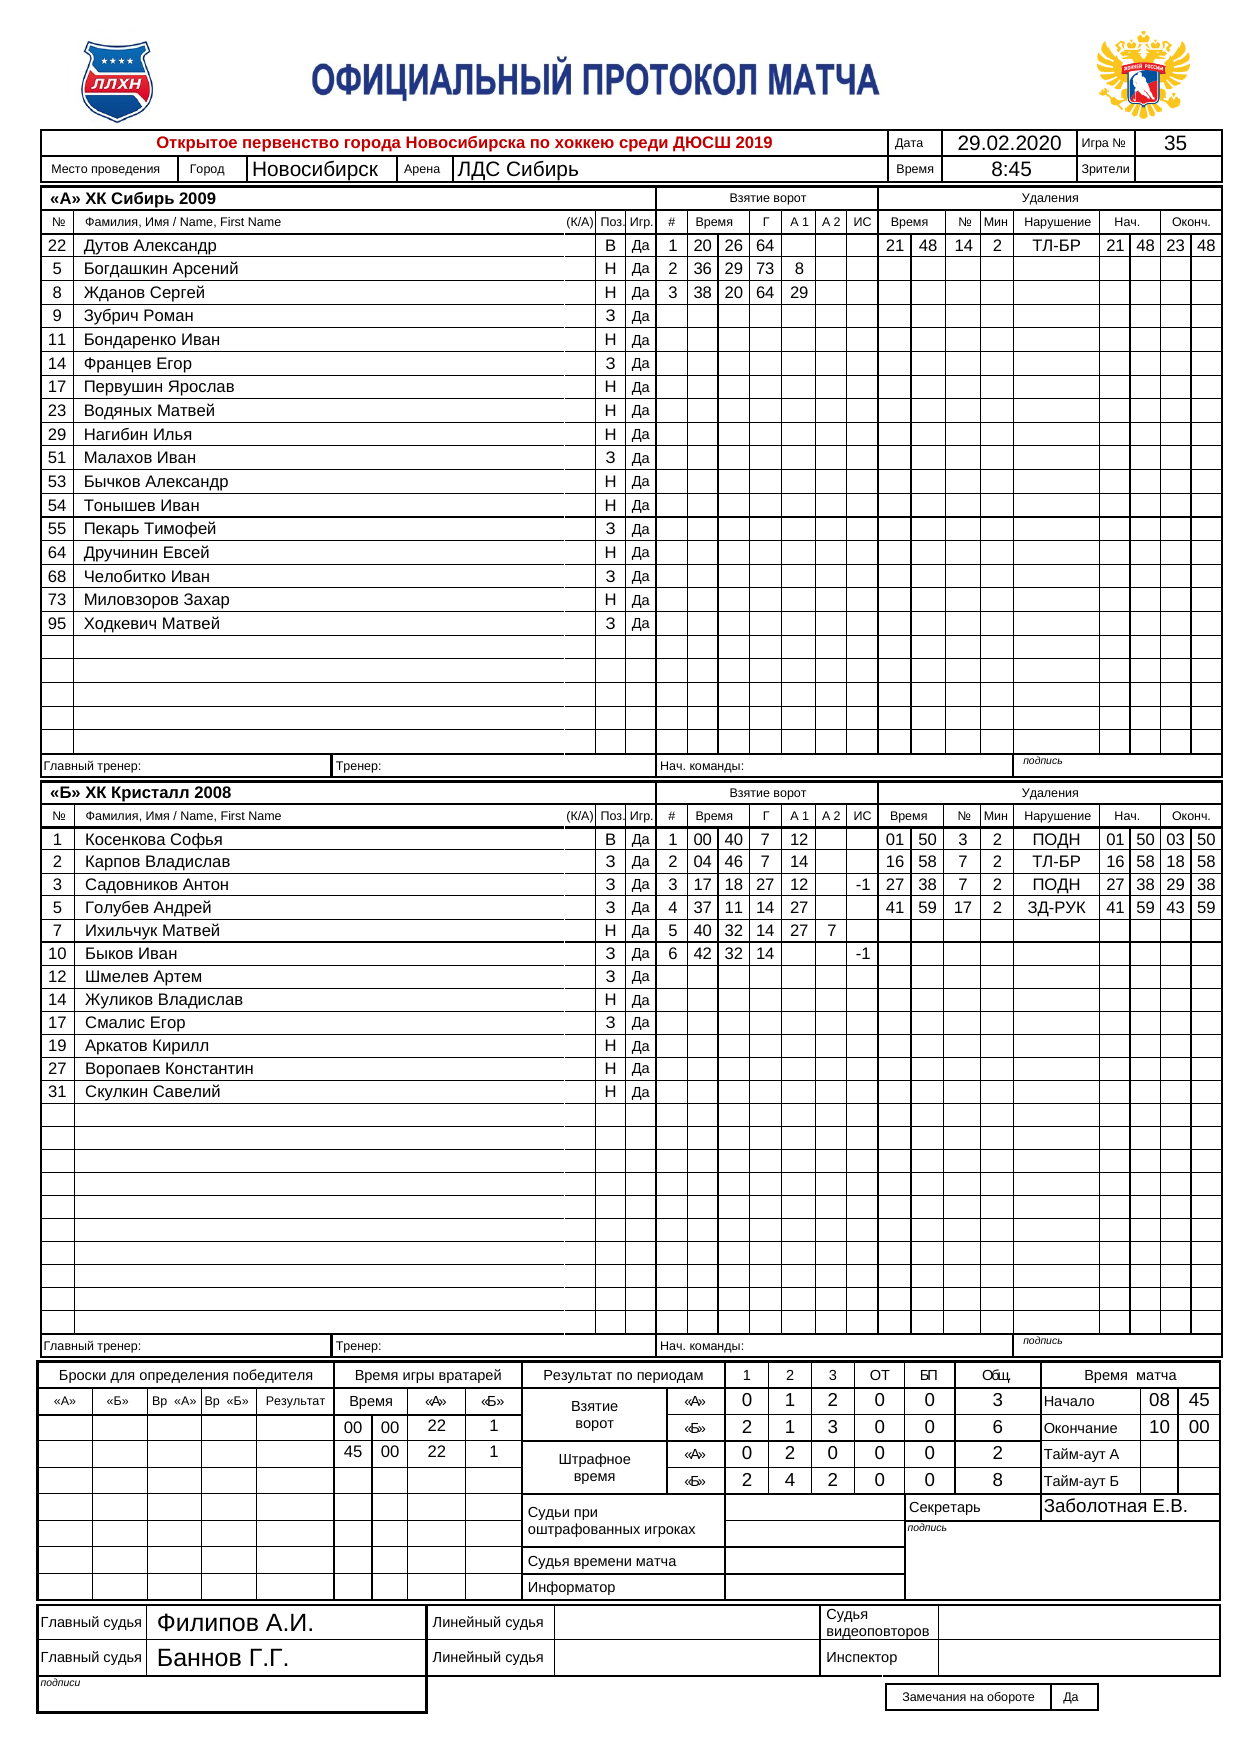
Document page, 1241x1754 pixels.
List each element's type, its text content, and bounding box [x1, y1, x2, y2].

table_cell [879, 518, 910, 540]
table_cell [688, 470, 717, 493]
table_cell [1192, 1127, 1221, 1149]
table_cell [93, 1521, 147, 1546]
table_cell [879, 1012, 910, 1033]
table_cell [1192, 352, 1221, 374]
table_cell [373, 1574, 407, 1599]
table_cell [75, 1311, 564, 1333]
table_cell [1014, 565, 1099, 587]
table_cell [944, 1219, 980, 1241]
table_cell [657, 588, 687, 611]
table_cell [750, 989, 781, 1011]
table_cell [42, 730, 73, 753]
table_cell [847, 636, 877, 658]
table_cell [1192, 1242, 1221, 1264]
table_cell А 1 [782, 805, 815, 826]
table_cell Жданов Сергей [74, 281, 564, 303]
table_cell [750, 305, 781, 327]
table_cell [981, 305, 1013, 327]
table_cell [75, 1219, 564, 1241]
table_cell [657, 966, 687, 987]
table_cell [596, 683, 625, 706]
table_cell [1192, 399, 1221, 422]
table_cell [981, 423, 1013, 445]
table_cell 3 [657, 281, 687, 303]
table_cell [912, 328, 945, 351]
table_cell [816, 1265, 846, 1287]
table_cell [1100, 541, 1129, 564]
table_cell Водяных Матвей [74, 399, 564, 422]
table_cell [816, 399, 846, 422]
table_cell [750, 612, 781, 634]
table_cell [565, 281, 595, 303]
table_cell Н [596, 1058, 625, 1079]
table_cell Да [626, 943, 655, 964]
table_cell [93, 1468, 147, 1493]
table_cell [1161, 966, 1190, 987]
table_cell [75, 1265, 564, 1287]
table_cell [626, 1173, 655, 1195]
table_cell (К/А) [565, 805, 595, 826]
table_cell Г [750, 805, 781, 826]
table_cell [782, 518, 815, 540]
table_cell [202, 1441, 256, 1467]
table_cell [879, 1196, 910, 1218]
table_cell 0 [855, 1415, 904, 1440]
table_cell Да [626, 565, 655, 587]
table_cell 32 [719, 920, 749, 941]
table_cell [782, 1219, 815, 1241]
table_cell [912, 659, 945, 682]
table_cell [1131, 352, 1160, 374]
table_cell [1100, 1150, 1129, 1172]
table_cell [688, 376, 717, 398]
table_header 1 [726, 1363, 768, 1387]
table_cell Оконч. [1161, 211, 1221, 233]
table_cell Н [596, 423, 625, 445]
table_cell [657, 1058, 687, 1079]
table_cell 37 [688, 896, 717, 918]
table_cell [626, 1196, 655, 1218]
table_cell 2 [726, 1468, 768, 1493]
table_cell [946, 376, 980, 398]
table_cell Н [596, 328, 625, 351]
table_cell З [596, 565, 625, 587]
table_cell Голубев Андрей [75, 896, 564, 918]
table_cell 9 [42, 305, 73, 327]
table_cell 2 [657, 257, 687, 280]
table_cell [816, 541, 846, 564]
table_cell [657, 1311, 687, 1333]
table_cell [782, 328, 815, 351]
table_cell [981, 730, 1013, 753]
table_cell [148, 1468, 201, 1493]
table_cell [912, 1012, 943, 1033]
table_cell [1014, 1150, 1099, 1172]
table_cell Нач. [1100, 211, 1160, 233]
table_cell [335, 1494, 371, 1520]
table_cell [981, 1104, 1013, 1126]
table_cell [75, 1288, 564, 1310]
table_cell [816, 235, 846, 256]
table_cell [565, 1288, 595, 1310]
table_cell [946, 305, 980, 327]
table_cell Н [596, 470, 625, 493]
table_cell 12 [782, 874, 815, 895]
table_cell [1161, 1288, 1190, 1310]
table_cell [1192, 1173, 1221, 1195]
table_cell 95 [42, 612, 73, 634]
table_cell [816, 966, 846, 987]
table_cell [42, 1173, 74, 1195]
table_cell [981, 1242, 1013, 1264]
table_cell [944, 966, 980, 987]
table_cell [847, 683, 877, 706]
table_cell [565, 1035, 595, 1057]
table_cell [1131, 494, 1160, 516]
table_cell [782, 1311, 815, 1333]
table_cell [1014, 257, 1099, 280]
table_cell [688, 399, 717, 422]
table_cell Тайм-аут А [1042, 1441, 1140, 1467]
table_cell [912, 989, 943, 1011]
table_cell [981, 612, 1013, 634]
table_cell [946, 446, 980, 469]
table_cell [1161, 470, 1190, 493]
table_cell [657, 1035, 687, 1057]
table_cell [1100, 920, 1129, 941]
table_cell [1014, 1311, 1099, 1333]
table_cell Информатор [523, 1575, 724, 1599]
table_cell Зубрич Роман [74, 305, 564, 327]
table_cell [816, 943, 846, 964]
table_cell [657, 659, 687, 682]
table_cell 8 [956, 1468, 1040, 1493]
table_cell Заболотная Е.В. [1042, 1495, 1219, 1520]
table_cell [750, 376, 781, 398]
table_cell [981, 1035, 1013, 1057]
table_cell [726, 1521, 904, 1546]
table_cell [1192, 1104, 1221, 1126]
table_cell Судья времени матча [523, 1548, 724, 1573]
table_cell [879, 257, 910, 280]
table_cell ПОДН [1014, 829, 1099, 849]
table_cell 27 [782, 896, 815, 918]
table_cell [688, 683, 717, 706]
table_cell [912, 1242, 943, 1264]
table_cell [981, 1012, 1013, 1033]
table_cell [816, 612, 846, 634]
table_cell Да [626, 423, 655, 445]
table_cell З [596, 612, 625, 634]
table_cell [944, 1012, 980, 1033]
table_cell З [596, 966, 625, 987]
table_cell -1 [847, 874, 877, 895]
table_cell [408, 1521, 465, 1546]
table_cell Филипов А.И. [147, 1606, 425, 1639]
table_cell 00 [335, 1416, 371, 1440]
table_cell 29 [42, 423, 73, 445]
table_cell [782, 1242, 815, 1264]
table_cell [74, 730, 564, 753]
table_cell [688, 565, 717, 587]
table_cell [1014, 1127, 1099, 1149]
table_cell [1192, 1150, 1221, 1172]
table_cell [847, 1058, 877, 1079]
table_cell [782, 636, 815, 658]
table_cell [782, 966, 815, 987]
table_cell [981, 1219, 1013, 1241]
table_cell 2 [812, 1389, 854, 1413]
table_cell 2 [981, 235, 1013, 256]
table_cell [657, 1127, 687, 1149]
table_cell [719, 683, 749, 706]
table_cell [1100, 470, 1129, 493]
table_cell [688, 423, 717, 445]
table_cell 58 [1192, 850, 1221, 872]
table_cell [1192, 281, 1221, 303]
table_cell [847, 494, 877, 516]
table_cell [981, 470, 1013, 493]
table_cell 2 [769, 1442, 811, 1467]
table_cell [657, 612, 687, 634]
table_cell 14 [750, 943, 781, 964]
table_cell [565, 943, 595, 964]
table_cell [1014, 989, 1099, 1011]
table_cell [719, 446, 749, 469]
table_cell [912, 494, 945, 516]
table_cell ЛДС Сибирь [454, 157, 887, 181]
table_cell [1100, 1242, 1129, 1264]
table_cell [74, 707, 564, 729]
table_cell [847, 328, 877, 351]
table_cell [1192, 305, 1221, 327]
table_cell [719, 1265, 749, 1287]
table_cell [1100, 423, 1129, 445]
table_cell [750, 730, 781, 753]
table_cell [688, 659, 717, 682]
table_cell 22 [408, 1441, 465, 1467]
table_cell [816, 257, 846, 280]
table_cell [657, 565, 687, 587]
table_cell Нарушение [1014, 805, 1099, 826]
table_header ОТ [855, 1363, 904, 1387]
table_cell [816, 1127, 846, 1149]
table_cell [946, 612, 980, 634]
table_cell Инспектор [821, 1640, 938, 1675]
table_cell А 2 [816, 211, 846, 233]
table_cell [1192, 1035, 1221, 1057]
table_cell [816, 683, 846, 706]
table_cell [1100, 1081, 1129, 1103]
table_cell [1014, 1035, 1099, 1057]
table_cell Зрители [1078, 157, 1134, 181]
table_cell [1131, 1081, 1160, 1103]
table_cell [912, 1196, 943, 1218]
table_cell Косенкова Софья [75, 829, 564, 849]
table_cell [688, 1242, 717, 1264]
table_cell [981, 1196, 1013, 1218]
table_cell [981, 376, 1013, 398]
table_cell [750, 352, 781, 374]
table_cell [912, 565, 945, 587]
table_cell [565, 829, 595, 849]
table_cell Нагибин Илья [74, 423, 564, 445]
table_cell № [42, 805, 74, 826]
table_cell 19 [42, 1035, 74, 1057]
table_cell ТЛ-БР [1014, 235, 1099, 256]
table_cell 42 [688, 943, 717, 964]
table_cell Шмелев Артем [75, 966, 564, 987]
table_cell [1131, 1058, 1160, 1079]
table_cell Тренер: [333, 1335, 655, 1356]
table_cell [466, 1494, 521, 1520]
table_cell [1100, 1196, 1129, 1218]
table_cell 5 [42, 896, 74, 918]
table_cell (К/А) [565, 211, 595, 233]
table_cell [847, 423, 877, 445]
table_cell [750, 446, 781, 469]
table_cell [688, 446, 717, 469]
table_cell [912, 352, 945, 374]
table_cell подпись [1014, 1335, 1221, 1356]
table_cell Да [626, 376, 655, 398]
table_cell [879, 966, 910, 987]
table_cell [42, 1104, 74, 1126]
table_cell [981, 989, 1013, 1011]
table_cell З [596, 943, 625, 964]
table_cell 00 [688, 829, 717, 849]
table_cell [719, 1012, 749, 1033]
table_cell [944, 989, 980, 1011]
table_cell [1131, 943, 1160, 964]
table_cell [719, 1196, 749, 1218]
table_cell [981, 1058, 1013, 1079]
table_cell [981, 1311, 1013, 1333]
table_cell [688, 1196, 717, 1218]
table_cell 16 [879, 850, 910, 872]
table_cell [335, 1574, 371, 1599]
table_cell [1161, 1035, 1190, 1057]
table_cell З [596, 896, 625, 918]
table_cell [657, 1104, 687, 1126]
table_cell № [944, 805, 980, 826]
table_cell [1161, 636, 1190, 658]
table_cell [39, 1494, 92, 1520]
table_cell [912, 423, 945, 445]
table_cell [750, 683, 781, 706]
table_cell [944, 1173, 980, 1195]
table_cell Г [750, 211, 781, 233]
table_cell [750, 518, 781, 540]
table_cell [816, 636, 846, 658]
table_cell Главный тренер: [42, 1335, 330, 1356]
table_cell [42, 1219, 74, 1241]
table_header «А» ХК Сибирь 2009 [42, 188, 655, 209]
table_cell 17 [688, 874, 717, 895]
table_cell [1161, 1265, 1190, 1287]
table_cell [1161, 1127, 1190, 1149]
table_cell [565, 518, 595, 540]
table_cell Н [596, 494, 625, 516]
table_cell [879, 541, 910, 564]
table_cell Да [626, 1012, 655, 1033]
table_cell [816, 1173, 846, 1195]
table_cell 14 [782, 850, 815, 872]
table_cell [688, 305, 717, 327]
table_cell [944, 1311, 980, 1333]
table_cell [1014, 470, 1099, 493]
table_cell Да [626, 257, 655, 280]
table_cell 1 [657, 829, 687, 849]
table_cell [93, 1416, 147, 1440]
table_cell [466, 1574, 521, 1599]
table_cell [202, 1416, 256, 1440]
table_cell З [596, 305, 625, 327]
table_cell [565, 494, 595, 516]
table_cell [1131, 446, 1160, 469]
table_cell [688, 707, 717, 729]
table_cell [782, 1104, 815, 1126]
table_cell [946, 730, 980, 753]
table_cell ЗД-РУК [1014, 896, 1099, 918]
table_cell [565, 874, 595, 895]
table_cell [944, 1127, 980, 1149]
table_cell 6 [956, 1415, 1040, 1440]
table_cell А 1 [782, 211, 815, 233]
table_cell 17 [42, 376, 73, 398]
table_cell [847, 966, 877, 987]
table_cell [1161, 328, 1190, 351]
table_cell [1014, 730, 1099, 753]
table_cell [719, 707, 749, 729]
table_cell [39, 1416, 92, 1440]
table_cell 2 [981, 850, 1013, 872]
table_cell [565, 1265, 595, 1287]
table_cell [565, 612, 595, 634]
table_cell [373, 1521, 407, 1546]
table_cell [782, 565, 815, 587]
table_cell 2 [42, 850, 74, 872]
table_cell 21 [1100, 235, 1129, 256]
table_cell [750, 470, 781, 493]
table_cell [1192, 1196, 1221, 1218]
table_cell [946, 588, 980, 611]
table_cell 5 [657, 920, 687, 941]
table_cell [750, 1288, 781, 1310]
table_cell Н [596, 588, 625, 611]
table_cell [93, 1574, 147, 1599]
table_cell 22 [42, 235, 73, 256]
table_cell [879, 636, 910, 658]
table_cell 00 [373, 1441, 407, 1467]
table_cell [408, 1494, 465, 1520]
table_cell [782, 1035, 815, 1057]
table_cell [565, 1150, 595, 1172]
table_cell [1014, 1196, 1099, 1218]
table_cell 14 [750, 920, 781, 941]
table_cell [257, 1416, 333, 1440]
table_cell [847, 257, 877, 280]
table_cell [1179, 1468, 1219, 1493]
table_cell [657, 1150, 687, 1172]
table_cell [688, 1219, 717, 1241]
table_cell [1192, 683, 1221, 706]
table_cell [1192, 636, 1221, 658]
table_cell 08 [1141, 1389, 1177, 1413]
table_cell [335, 1521, 371, 1546]
table_cell Судья видеоповторов [821, 1606, 938, 1639]
table_cell [912, 257, 945, 280]
table_cell [816, 518, 846, 540]
table_cell Главный судья [39, 1606, 146, 1639]
table_cell Да [626, 920, 655, 941]
table_cell [1131, 376, 1160, 398]
table_cell [93, 1441, 147, 1467]
table_cell [719, 1150, 749, 1172]
table_cell [981, 565, 1013, 587]
table_cell [719, 328, 749, 351]
table_cell [688, 328, 717, 351]
table_cell [565, 541, 595, 564]
table_cell [657, 328, 687, 351]
table_cell [42, 1196, 74, 1218]
table_cell Линейный судья [428, 1640, 554, 1675]
table_cell 2 [726, 1415, 768, 1440]
table_cell [981, 399, 1013, 422]
table_cell [1014, 1058, 1099, 1079]
table_cell [1161, 518, 1190, 540]
table_cell Да [626, 1058, 655, 1079]
table_cell Поз. [596, 211, 625, 233]
table_cell [565, 423, 595, 445]
table_cell 00 [373, 1416, 407, 1440]
table_cell [981, 920, 1013, 941]
table_cell [719, 376, 749, 398]
table_cell [879, 683, 910, 706]
table_cell [847, 1104, 877, 1126]
table_cell 20 [688, 235, 717, 256]
table_cell Нарушение [1014, 211, 1099, 233]
table_cell [257, 1441, 333, 1467]
table_cell [257, 1494, 333, 1520]
table_cell [565, 1104, 595, 1126]
table_cell [719, 470, 749, 493]
table_cell [1131, 1127, 1160, 1149]
table_cell [879, 612, 910, 634]
table_cell [816, 588, 846, 611]
table_cell Н [596, 1035, 625, 1057]
table_cell Н [596, 281, 625, 303]
table_cell [1192, 1311, 1221, 1333]
table_cell [688, 636, 717, 658]
table_cell 48 [1192, 235, 1221, 256]
table_cell 1 [769, 1415, 811, 1440]
table_cell [981, 1173, 1013, 1195]
table_cell Поз. [596, 805, 625, 826]
table_cell [626, 1288, 655, 1310]
table_cell 27 [750, 874, 781, 895]
table_cell [750, 1242, 781, 1264]
table_cell [1100, 966, 1129, 987]
table_cell Тонышев Иван [74, 494, 564, 516]
table_cell Пекарь Тимофей [74, 518, 564, 540]
table_cell [879, 423, 910, 445]
table_cell [946, 281, 980, 303]
table_cell [1014, 1104, 1099, 1126]
table_cell [879, 565, 910, 587]
table_cell [688, 1012, 717, 1033]
table_cell [750, 1219, 781, 1241]
table_header Результат по периодам [523, 1363, 724, 1387]
table_cell [148, 1574, 201, 1599]
table_cell [565, 659, 595, 682]
table_cell [1161, 1219, 1190, 1241]
table_cell [782, 707, 815, 729]
table_cell [750, 1058, 781, 1079]
table_cell Да [626, 494, 655, 516]
table_cell [1161, 612, 1190, 634]
table_cell Линейный судья [428, 1606, 554, 1639]
table_cell [1014, 1265, 1099, 1287]
table_cell [912, 1035, 943, 1057]
table_cell 3 [657, 874, 687, 895]
table_cell [981, 1127, 1013, 1149]
table_cell [944, 1265, 980, 1287]
table_cell 68 [42, 565, 73, 587]
table_cell «Б» [668, 1415, 724, 1440]
table_cell [1161, 588, 1190, 611]
table_cell [719, 636, 749, 658]
table_cell Судьи при оштрафованных игроках [523, 1495, 724, 1546]
table_cell [750, 1311, 781, 1333]
table_cell подпись [906, 1522, 1219, 1599]
table_cell [912, 1104, 943, 1126]
table_cell [1192, 470, 1221, 493]
table_cell [1192, 1219, 1221, 1241]
table_cell [847, 1173, 877, 1195]
table_cell [39, 1441, 92, 1467]
table_cell «Б» [668, 1468, 724, 1493]
table_cell 2 [657, 850, 687, 872]
table_cell Нач. команды: [657, 1335, 1012, 1356]
table_cell «А» [39, 1389, 92, 1413]
table_cell [912, 636, 945, 658]
table_cell З [596, 1012, 625, 1033]
table_cell [1100, 1311, 1129, 1333]
table_cell 64 [42, 541, 73, 564]
table_cell [1131, 920, 1160, 941]
table_cell [75, 1242, 564, 1264]
table_cell 2 [812, 1468, 854, 1493]
table_cell [879, 352, 910, 374]
table_cell 8 [782, 257, 815, 280]
table_cell [1161, 399, 1190, 422]
table_cell [1131, 328, 1160, 351]
table_cell [626, 683, 655, 706]
table_cell [1161, 943, 1190, 964]
table_cell Челобитко Иван [74, 565, 564, 587]
table_cell [750, 399, 781, 422]
table_cell [1131, 1311, 1160, 1333]
table_cell [879, 1127, 910, 1149]
table_cell [981, 541, 1013, 564]
table_cell [1192, 565, 1221, 587]
table_cell [981, 588, 1013, 611]
table_cell 0 [855, 1389, 904, 1413]
table_cell [373, 1494, 407, 1520]
table_cell 73 [750, 257, 781, 280]
table_cell [1192, 494, 1221, 516]
table_cell [565, 920, 595, 941]
table_cell [719, 305, 749, 327]
table_cell [1014, 966, 1099, 987]
table_cell [93, 1494, 147, 1520]
table_cell [912, 470, 945, 493]
table_cell [981, 494, 1013, 516]
table_cell [1161, 1242, 1190, 1264]
table_cell [944, 1196, 980, 1218]
table_cell [981, 446, 1013, 469]
table_cell [847, 1311, 877, 1333]
table_cell 11 [719, 896, 749, 918]
table_cell Аркатов Кирилл [75, 1035, 564, 1057]
table_cell [1100, 376, 1129, 398]
table_cell [1100, 659, 1129, 682]
table_cell [657, 470, 687, 493]
table_cell [912, 943, 943, 964]
table_cell [1131, 989, 1160, 1011]
table_cell [750, 588, 781, 611]
table_cell [1192, 376, 1221, 398]
table_cell [847, 659, 877, 682]
table_cell [816, 1150, 846, 1172]
table_cell [1192, 1265, 1221, 1287]
table_cell [1014, 943, 1099, 964]
table_cell Да [626, 305, 655, 327]
table_cell [1161, 1012, 1190, 1033]
table_header Удаления [879, 188, 1221, 209]
table_cell [981, 707, 1013, 729]
table_cell [912, 1127, 943, 1149]
table_cell [74, 659, 564, 682]
table_cell [1192, 730, 1221, 753]
table_cell [626, 707, 655, 729]
table_cell Время [688, 805, 749, 826]
table_cell Окончание [1042, 1415, 1140, 1440]
table_cell [782, 1196, 815, 1218]
table_cell [42, 1150, 74, 1172]
table_cell Да [626, 588, 655, 611]
table_cell [688, 1150, 717, 1172]
table_cell [847, 829, 877, 849]
table_cell [1161, 1150, 1190, 1172]
table_cell [750, 707, 781, 729]
table_cell [596, 659, 625, 682]
table_cell [1161, 257, 1190, 280]
table_cell [596, 1265, 625, 1287]
table_cell Н [596, 399, 625, 422]
table_cell [1192, 1058, 1221, 1079]
table_cell 1 [42, 829, 74, 849]
table_cell [1161, 659, 1190, 682]
table_cell [879, 920, 910, 941]
table_cell 55 [42, 518, 73, 540]
table_cell [1131, 1173, 1160, 1195]
table_cell [1131, 1219, 1160, 1241]
table_cell Воропаев Константин [75, 1058, 564, 1079]
table_cell [1014, 541, 1099, 564]
table_cell [719, 989, 749, 1011]
table_cell [981, 281, 1013, 303]
table_cell [75, 1150, 564, 1172]
table_cell [981, 518, 1013, 540]
table_cell [879, 1288, 910, 1310]
table_cell [1161, 1173, 1190, 1195]
table_cell Дутов Александр [74, 235, 564, 256]
table_cell 41 [879, 896, 910, 918]
table_cell [1131, 1150, 1160, 1172]
table_cell [565, 470, 595, 493]
table_cell [1192, 446, 1221, 469]
table_cell [750, 966, 781, 987]
table_cell [847, 446, 877, 469]
table_header Общ. [956, 1363, 1040, 1387]
table_cell [1131, 1242, 1160, 1264]
table_cell [408, 1574, 465, 1599]
table_cell Да [626, 235, 655, 256]
table_cell [879, 305, 910, 327]
table_cell Бондаренко Иван [74, 328, 564, 351]
table_cell [912, 305, 945, 327]
table_cell 43 [1161, 896, 1190, 918]
table_cell [74, 683, 564, 706]
table_cell 3 [42, 874, 74, 895]
table_cell [565, 1311, 595, 1333]
table_cell [879, 1311, 910, 1333]
table_cell [912, 1081, 943, 1103]
table_cell [879, 281, 910, 303]
table_cell [879, 989, 910, 1011]
table_cell [42, 707, 73, 729]
table_cell 01 [1100, 829, 1129, 849]
table_cell [719, 494, 749, 516]
table_cell [879, 376, 910, 398]
table_cell [719, 541, 749, 564]
table_header Замечания на обороте [887, 1685, 1050, 1709]
table_cell [565, 1127, 595, 1149]
table_cell Время [688, 211, 749, 233]
table_cell [719, 518, 749, 540]
table_cell [912, 1058, 943, 1079]
table_cell [847, 1196, 877, 1218]
table_cell [1192, 920, 1221, 941]
table_cell [816, 1035, 846, 1057]
table_cell [782, 1058, 815, 1079]
table_cell Да [626, 541, 655, 564]
table_cell Главный тренер: [42, 755, 330, 776]
table_cell [816, 896, 846, 918]
table_cell [1100, 1127, 1129, 1149]
table_cell [847, 588, 877, 611]
table_cell З [596, 352, 625, 374]
table_cell [1192, 989, 1221, 1011]
table_cell [688, 730, 717, 753]
table_cell [912, 1150, 943, 1172]
table_cell 45 [1179, 1389, 1219, 1413]
table_cell [816, 328, 846, 351]
table_cell [1192, 328, 1221, 351]
table_cell 40 [688, 920, 717, 941]
table_cell Первушин Ярослав [74, 376, 564, 398]
table_cell [42, 683, 73, 706]
table_cell [816, 446, 846, 469]
table_cell [626, 636, 655, 658]
table_cell 38 [912, 874, 943, 895]
table_cell [726, 1548, 904, 1573]
table_header Взятие ворот [657, 783, 877, 803]
table_cell Н [596, 257, 625, 280]
table_cell [373, 1547, 407, 1573]
table_cell [657, 636, 687, 658]
table_cell [596, 707, 625, 729]
table_cell Секретарь [906, 1495, 1040, 1520]
table_cell [657, 989, 687, 1011]
table_cell Игр. [626, 211, 655, 233]
table_cell Ходкевич Матвей [74, 612, 564, 634]
table_cell [1192, 1012, 1221, 1033]
table_cell 2 [981, 896, 1013, 918]
table_cell [565, 683, 595, 706]
table_cell [1131, 1104, 1160, 1126]
table_cell 4 [657, 896, 687, 918]
table_cell [555, 1606, 819, 1639]
table_cell 26 [719, 235, 749, 256]
table_cell Да [626, 1081, 655, 1103]
table_cell [408, 1547, 465, 1573]
table_cell 7 [42, 920, 74, 941]
table_cell [1192, 707, 1221, 729]
table_cell [1014, 305, 1099, 327]
table_header Удаления [879, 783, 1221, 803]
table_cell 01 [879, 829, 910, 849]
table_cell [75, 1173, 564, 1195]
table_cell [816, 470, 846, 493]
table_cell [879, 1265, 910, 1287]
table_cell [1131, 470, 1160, 493]
table_cell 2 [981, 829, 1013, 849]
table_cell [1131, 588, 1160, 611]
table_cell [596, 1196, 625, 1218]
table_cell [1161, 707, 1190, 729]
table_cell [946, 518, 980, 540]
table_cell Да [626, 446, 655, 469]
table_cell Время [879, 805, 943, 826]
table_cell 04 [688, 850, 717, 872]
table_cell [782, 1150, 815, 1172]
table_cell [626, 1104, 655, 1126]
table_cell [847, 541, 877, 564]
table_cell 51 [42, 446, 73, 469]
table_cell [688, 352, 717, 374]
table_cell [1131, 1035, 1160, 1057]
table_cell [657, 352, 687, 374]
table_cell [879, 494, 910, 516]
table_cell [816, 1104, 846, 1126]
table_cell Н [596, 1081, 625, 1103]
table_cell [688, 1311, 717, 1333]
table_cell [883, 1677, 1220, 1681]
table_cell [847, 518, 877, 540]
table_cell Н [596, 920, 625, 941]
table_cell [1192, 518, 1221, 540]
table_cell [1161, 446, 1190, 469]
table_cell [688, 1104, 717, 1126]
table_cell [847, 565, 877, 587]
table_cell [565, 257, 595, 280]
table_cell [946, 494, 980, 516]
table_cell [816, 1311, 846, 1333]
table_cell [565, 1058, 595, 1079]
table_cell [39, 1521, 92, 1546]
table_cell [1100, 1058, 1129, 1079]
table_cell [1192, 423, 1221, 445]
table_cell [1014, 1173, 1099, 1195]
table_cell [879, 943, 910, 964]
table_cell [719, 399, 749, 422]
table_cell # [657, 805, 687, 826]
table_cell 14 [42, 989, 74, 1011]
table_cell [912, 612, 945, 634]
table_cell Н [596, 541, 625, 564]
table_cell [626, 1127, 655, 1149]
table_cell 21 [879, 235, 910, 256]
table_cell [847, 281, 877, 303]
table_cell [719, 1219, 749, 1241]
table_cell [688, 588, 717, 611]
table_cell [202, 1574, 256, 1599]
table_cell [946, 257, 980, 280]
table_cell [1014, 518, 1099, 540]
table_cell [847, 612, 877, 634]
table_cell [1131, 423, 1160, 445]
table_cell [946, 423, 980, 445]
table_cell З [596, 518, 625, 540]
table_cell [847, 1150, 877, 1172]
table_cell [719, 1035, 749, 1057]
table_cell [944, 1150, 980, 1172]
table_cell [879, 730, 910, 753]
table_cell Да [626, 399, 655, 422]
table_cell [944, 1058, 980, 1079]
table_cell Смалис Егор [75, 1012, 564, 1033]
table_cell [1014, 612, 1099, 634]
table_cell [782, 376, 815, 398]
table_cell 1 [466, 1441, 521, 1467]
table_cell [1131, 1288, 1160, 1310]
table_cell [981, 636, 1013, 658]
table_cell Фамилия, Имя / Name, First Name [75, 805, 565, 826]
table_cell [1014, 1288, 1099, 1310]
table_cell [1100, 257, 1129, 280]
table_cell ТЛ-БР [1014, 850, 1099, 872]
table_cell [1014, 636, 1099, 658]
table_cell [1131, 565, 1160, 587]
table_cell [847, 920, 877, 941]
table_cell [657, 1196, 687, 1218]
table_header 3 [812, 1363, 854, 1387]
table_cell [719, 1173, 749, 1195]
table_cell [719, 1242, 749, 1264]
table_cell [75, 1127, 564, 1149]
table_cell [816, 305, 846, 327]
table_cell [981, 943, 1013, 964]
table_cell [565, 1219, 595, 1241]
table_cell [847, 470, 877, 493]
table_cell [626, 1242, 655, 1264]
table_cell [75, 1196, 564, 1218]
table_cell [847, 1265, 877, 1287]
table_cell 8 [42, 281, 73, 303]
table_cell 0 [905, 1468, 954, 1493]
table_cell [1014, 588, 1099, 611]
table_cell [719, 1058, 749, 1079]
table_cell 58 [912, 850, 943, 872]
table_cell 0 [726, 1389, 768, 1413]
table_cell [1131, 305, 1160, 327]
table_cell Оконч. [1161, 805, 1221, 826]
table_cell [847, 376, 877, 398]
table_cell [565, 376, 595, 398]
table_cell [939, 1606, 1219, 1639]
table_cell 23 [42, 399, 73, 422]
table_cell [1099, 1682, 1220, 1711]
table_cell 27 [879, 874, 910, 895]
table_cell [847, 1242, 877, 1264]
table_header Взятие ворот [657, 188, 877, 209]
table_cell [565, 328, 595, 351]
table_cell [657, 423, 687, 445]
table_cell [782, 1081, 815, 1103]
table_cell [847, 352, 877, 374]
table_cell [981, 1265, 1013, 1287]
table_cell [879, 328, 910, 351]
table_cell ИС [847, 211, 877, 233]
table_cell Нач. [1100, 805, 1160, 826]
table_cell [1100, 636, 1129, 658]
table_cell [816, 281, 846, 303]
table_cell [626, 659, 655, 682]
table_cell [981, 328, 1013, 351]
table_cell [946, 470, 980, 493]
table_cell [782, 683, 815, 706]
table_cell [1192, 943, 1221, 964]
table_header БП [905, 1363, 954, 1387]
table_cell [750, 1035, 781, 1057]
table_cell [1014, 446, 1099, 469]
table_cell Н [596, 376, 625, 398]
table_cell [1014, 328, 1099, 351]
table_cell [816, 1219, 846, 1241]
table_cell [39, 1468, 92, 1493]
table_cell Быков Иван [75, 943, 564, 964]
table_cell [782, 943, 815, 964]
table_cell [847, 989, 877, 1011]
table_cell [657, 1012, 687, 1033]
table_cell [782, 235, 815, 256]
table_cell [565, 235, 595, 256]
table_cell [373, 1468, 407, 1493]
table_cell [782, 352, 815, 374]
table_cell Место проведения [42, 157, 177, 181]
table_cell [1161, 305, 1190, 327]
table_cell [1141, 1441, 1177, 1467]
table_cell [782, 470, 815, 493]
table_cell [719, 1104, 749, 1126]
table_cell [750, 1265, 781, 1287]
table_cell 31 [42, 1081, 74, 1103]
table_cell [782, 730, 815, 753]
table_cell 27 [42, 1058, 74, 1079]
table_cell [1161, 1196, 1190, 1218]
table_cell [750, 423, 781, 445]
table_cell [466, 1468, 521, 1493]
table_cell [626, 1265, 655, 1287]
table_cell [1100, 399, 1129, 422]
table_cell [657, 1081, 687, 1103]
table_cell [1131, 636, 1160, 658]
table_cell ИС [847, 805, 877, 826]
table_cell [944, 1288, 980, 1310]
table_cell [944, 920, 980, 941]
table_cell [657, 683, 687, 706]
table_cell [946, 636, 980, 658]
table_cell [565, 399, 595, 422]
table_cell [816, 494, 846, 516]
table_cell [1100, 565, 1129, 587]
table_cell [879, 470, 910, 493]
table_cell [816, 829, 846, 849]
table_cell 27 [782, 920, 815, 941]
table_cell [1131, 730, 1160, 753]
table_cell 50 [1131, 829, 1160, 849]
table_cell [981, 1081, 1013, 1103]
table_cell [981, 257, 1013, 280]
table_cell 29 [782, 281, 815, 303]
table_cell 2 [956, 1442, 1040, 1467]
table_cell [939, 1640, 1219, 1675]
table_cell 38 [688, 281, 717, 303]
table_header Броски для определения победителя [39, 1363, 333, 1387]
table_cell [816, 376, 846, 398]
table_cell ПОДН [1014, 874, 1099, 895]
table_cell [1131, 281, 1160, 303]
table_cell [944, 943, 980, 964]
table_cell [816, 1058, 846, 1079]
table_cell 0 [726, 1442, 768, 1467]
table_cell 0 [855, 1442, 904, 1467]
table_cell [688, 518, 717, 540]
table_cell 64 [750, 235, 781, 256]
table_cell [750, 541, 781, 564]
table_cell [1100, 328, 1129, 351]
table_cell [719, 612, 749, 634]
table_cell [39, 1574, 92, 1599]
table_cell 23 [1161, 235, 1190, 256]
table_cell [981, 1150, 1013, 1172]
table_header Открытое первенство города Новосибирска по хоккею среди ДЮСШ 2019 [42, 131, 887, 155]
table_cell [257, 1547, 333, 1573]
table_cell 45 [335, 1441, 371, 1467]
table_cell [816, 1081, 846, 1103]
table_cell Нач. команды: [657, 755, 1012, 776]
table_cell 40 [719, 829, 749, 849]
table_cell [750, 328, 781, 351]
table_cell [1100, 1104, 1129, 1126]
table_cell [596, 730, 625, 753]
table_header Время матча [1042, 1363, 1219, 1387]
table_cell [1192, 541, 1221, 564]
table_cell [1161, 989, 1190, 1011]
table_cell [657, 1288, 687, 1310]
table_cell [657, 1242, 687, 1264]
table_cell [750, 1173, 781, 1195]
table_cell [657, 446, 687, 469]
table_cell 10 [1141, 1415, 1177, 1440]
table_cell [596, 1219, 625, 1241]
table_cell [1131, 707, 1160, 729]
table_cell [944, 1081, 980, 1103]
table_cell [750, 1081, 781, 1103]
table_cell [42, 636, 73, 658]
table_cell [847, 235, 877, 256]
table_cell [1014, 352, 1099, 374]
table_cell Вр «Б» [202, 1389, 256, 1413]
table_header 2 [769, 1363, 811, 1387]
table_cell [912, 446, 945, 469]
table_cell [782, 423, 815, 445]
table_cell [847, 1081, 877, 1103]
table_cell 22 [408, 1416, 465, 1440]
table_cell 59 [1131, 896, 1160, 918]
table_header «Б» ХК Кристалл 2008 [42, 783, 655, 803]
table_cell [912, 1173, 943, 1195]
table_cell [879, 1242, 910, 1264]
table_cell [879, 1173, 910, 1195]
table_cell [1192, 1288, 1221, 1310]
table_cell [202, 1521, 256, 1546]
table_cell [565, 896, 595, 918]
table_cell [148, 1441, 201, 1467]
table_cell [1161, 920, 1190, 941]
table_cell [946, 399, 980, 422]
table_cell [1014, 399, 1099, 422]
table_cell Вр «А» [148, 1389, 201, 1413]
table_cell [202, 1547, 256, 1573]
table_cell [596, 1173, 625, 1195]
table_cell [912, 1311, 943, 1333]
table_cell [1192, 612, 1221, 634]
table_cell [565, 730, 595, 753]
table_cell [596, 1150, 625, 1172]
table_cell [782, 659, 815, 682]
table_cell 18 [719, 874, 749, 895]
table_cell [148, 1416, 201, 1440]
table_cell В [596, 235, 625, 256]
table_cell [782, 1127, 815, 1149]
table_cell [726, 1575, 904, 1599]
table_cell Ихильчук Матвей [75, 920, 564, 941]
table_cell [1100, 1035, 1129, 1057]
table_cell Главный судья [39, 1640, 146, 1675]
table_cell [816, 659, 846, 682]
table_cell [1161, 1081, 1190, 1103]
table_cell 2 [981, 874, 1013, 895]
table_cell [782, 1012, 815, 1033]
table_cell [1100, 352, 1129, 374]
table_cell 48 [1131, 235, 1160, 256]
table_cell [565, 1081, 595, 1103]
table_cell [1014, 683, 1099, 706]
table_cell [750, 1196, 781, 1218]
table_cell [1131, 257, 1160, 280]
table_cell [42, 1242, 74, 1264]
table_cell [1014, 281, 1099, 303]
table_cell [879, 659, 910, 682]
table_cell [657, 399, 687, 422]
table_cell 03 [1161, 829, 1190, 849]
table_cell [750, 1127, 781, 1149]
table_cell 0 [855, 1468, 904, 1493]
table_cell [1100, 707, 1129, 729]
table_cell [93, 1547, 147, 1573]
table_cell 11 [42, 328, 73, 351]
table_cell 0 [905, 1389, 954, 1413]
table_cell [1100, 1219, 1129, 1241]
table_cell [1100, 305, 1129, 327]
table_cell [565, 1012, 595, 1033]
table_cell [148, 1521, 201, 1546]
table_cell [1161, 565, 1190, 587]
table_cell [466, 1547, 521, 1573]
table_cell [879, 1150, 910, 1172]
table_cell [719, 659, 749, 682]
table_cell [626, 1150, 655, 1172]
table_cell [1179, 1441, 1219, 1467]
table_cell [1100, 494, 1129, 516]
table_cell Тайм-аут Б [1042, 1468, 1140, 1493]
table_cell Да [626, 281, 655, 303]
table_cell [847, 1012, 877, 1033]
table_cell [847, 850, 877, 872]
table_header 29.02.2020 [943, 131, 1076, 155]
table_cell Малахов Иван [74, 446, 564, 469]
picture [5, 28, 1197, 129]
table_cell [1014, 1081, 1099, 1103]
table_cell Мин [981, 805, 1013, 826]
table_cell [944, 1035, 980, 1057]
table_cell [1161, 1311, 1190, 1333]
table_cell [782, 989, 815, 1011]
table_cell [148, 1494, 201, 1520]
table_cell [981, 683, 1013, 706]
table_cell «Б» [93, 1389, 147, 1413]
table_header Игра № [1078, 131, 1134, 155]
table_cell [1161, 1058, 1190, 1079]
table_cell З [596, 874, 625, 895]
table_cell [1141, 1468, 1177, 1493]
table_cell Да [626, 829, 655, 849]
table_cell [1131, 683, 1160, 706]
table_cell [912, 683, 945, 706]
table_cell 38 [1192, 874, 1221, 895]
table_cell 12 [782, 829, 815, 849]
table_cell Жуликов Владислав [75, 989, 564, 1011]
table_cell 53 [42, 470, 73, 493]
table_cell [912, 281, 945, 303]
table_cell Бычков Александр [74, 470, 564, 493]
table_cell [719, 1081, 749, 1103]
table_cell [42, 1127, 74, 1149]
table_cell подпись [1014, 755, 1221, 776]
table_cell [782, 399, 815, 422]
table_cell [257, 1521, 333, 1546]
table_cell 59 [1192, 896, 1221, 918]
table_cell [1100, 1288, 1129, 1310]
table_cell 48 [912, 235, 945, 256]
table_cell [1192, 588, 1221, 611]
table_cell [657, 376, 687, 398]
table_cell [75, 1104, 564, 1126]
table_cell [1014, 494, 1099, 516]
table_cell [565, 446, 595, 469]
table_cell [688, 966, 717, 987]
table_cell 64 [750, 281, 781, 303]
table_cell [879, 1035, 910, 1057]
table_cell [1100, 1173, 1129, 1195]
table_cell [688, 989, 717, 1011]
table_cell [626, 1311, 655, 1333]
table_cell Миловзоров Захар [74, 588, 564, 611]
table_cell [750, 565, 781, 587]
table_cell Да [626, 470, 655, 493]
table_cell Да [626, 850, 655, 872]
table_cell [981, 966, 1013, 987]
table_cell [912, 966, 943, 987]
table_cell [1192, 966, 1221, 987]
table_cell [719, 1311, 749, 1333]
table_cell [946, 707, 980, 729]
table_cell 17 [42, 1012, 74, 1033]
table_cell [688, 1265, 717, 1287]
table_cell [879, 588, 910, 611]
table_cell [750, 659, 781, 682]
table_cell [408, 1468, 465, 1493]
table_cell [657, 1219, 687, 1241]
table_cell [1161, 423, 1190, 445]
table_cell [42, 1265, 74, 1287]
table_cell «А» [408, 1389, 465, 1413]
table_cell З [596, 850, 625, 872]
table_cell «А» [668, 1389, 724, 1413]
table_cell [782, 305, 815, 327]
table_cell 50 [1192, 829, 1221, 849]
table_cell [946, 659, 980, 682]
table_cell [847, 707, 877, 729]
table_cell [816, 1242, 846, 1264]
table_cell [847, 399, 877, 422]
table_cell [1192, 1081, 1221, 1103]
table_cell [1100, 943, 1129, 964]
table_cell [1014, 376, 1099, 398]
table_cell [1136, 157, 1221, 181]
table_cell 0 [905, 1442, 954, 1467]
table_cell [42, 1311, 74, 1333]
table_cell [1161, 376, 1190, 398]
table_cell [879, 1104, 910, 1126]
table_cell [657, 518, 687, 540]
table_cell [816, 1012, 846, 1033]
table_cell -1 [847, 943, 877, 964]
table_cell В [596, 829, 625, 849]
table_cell [726, 1495, 904, 1520]
table_cell Францев Егор [74, 352, 564, 374]
table_cell [688, 494, 717, 516]
table_cell [657, 541, 687, 564]
table_cell [1014, 659, 1099, 682]
table_cell [565, 850, 595, 872]
table_cell «А» [668, 1442, 724, 1467]
table_cell [657, 1173, 687, 1195]
table_cell [847, 1127, 877, 1149]
table_cell [912, 1265, 943, 1287]
table_cell [1131, 966, 1160, 987]
table_cell [946, 328, 980, 351]
table_cell [847, 1035, 877, 1057]
table_cell [981, 659, 1013, 682]
table_cell Да [626, 518, 655, 540]
table_cell [257, 1574, 333, 1599]
table_cell [1014, 1242, 1099, 1264]
table_cell [847, 896, 877, 918]
table_cell 7 [944, 850, 980, 872]
table_cell 36 [688, 257, 717, 280]
table_cell [782, 588, 815, 611]
table_header Дата [889, 131, 941, 155]
table_cell Штрафное время [523, 1442, 666, 1493]
table_cell 14 [946, 235, 980, 256]
table_cell [981, 1288, 1013, 1310]
table_cell [750, 1012, 781, 1033]
table_cell [912, 399, 945, 422]
table_cell [847, 1219, 877, 1241]
table_cell [719, 352, 749, 374]
table_cell [688, 1081, 717, 1103]
table_cell [912, 588, 945, 611]
table_cell [596, 1288, 625, 1310]
table_cell [1014, 707, 1099, 729]
table_header Да [1052, 1685, 1097, 1709]
table_cell 73 [42, 588, 73, 611]
table_cell [912, 730, 945, 753]
table_header Время игры вратарей [335, 1363, 521, 1387]
table_cell Фамилия, Имя / Name, First Name [74, 211, 565, 233]
table_cell 12 [42, 966, 74, 987]
table_cell 18 [1161, 850, 1190, 872]
table_cell [981, 352, 1013, 374]
table_cell [335, 1468, 371, 1493]
table_cell 7 [816, 920, 846, 941]
table_cell [596, 1242, 625, 1264]
table_cell подписи [39, 1677, 425, 1711]
table_cell [1161, 281, 1190, 303]
table_cell 20 [719, 281, 749, 303]
table_cell [816, 874, 846, 895]
table_cell [202, 1468, 256, 1493]
table_cell [847, 730, 877, 753]
table_cell [946, 352, 980, 374]
table_cell Результат [257, 1389, 333, 1413]
table_cell [946, 541, 980, 564]
table_cell [912, 920, 943, 941]
table_cell [596, 1127, 625, 1149]
table_cell 0 [812, 1442, 854, 1467]
table_cell [782, 1265, 815, 1287]
table_cell 7 [750, 850, 781, 872]
table_cell Тренер: [333, 755, 655, 776]
table_cell [657, 730, 687, 753]
table_cell [1161, 541, 1190, 564]
table_cell # [657, 211, 687, 233]
table_cell [719, 423, 749, 445]
table_cell 54 [42, 494, 73, 516]
table_cell 4 [769, 1468, 811, 1493]
table_cell З [596, 446, 625, 469]
table_cell [688, 541, 717, 564]
table_cell 27 [1100, 874, 1129, 895]
table_cell 14 [750, 896, 781, 918]
table_cell № [42, 211, 73, 233]
table_cell Арена [398, 157, 452, 181]
table_cell 29 [719, 257, 749, 280]
table_cell [782, 1288, 815, 1310]
table_cell 8:45 [943, 157, 1076, 181]
table_cell [1100, 588, 1129, 611]
table_cell 00 [1179, 1415, 1219, 1440]
table_cell [912, 376, 945, 398]
table_cell [42, 659, 73, 682]
table_cell [626, 1219, 655, 1241]
table_cell [912, 1219, 943, 1241]
table_cell [816, 352, 846, 374]
table_cell [39, 1547, 92, 1573]
table_cell [719, 730, 749, 753]
table_cell [719, 966, 749, 987]
table_cell [719, 588, 749, 611]
table_cell 16 [1100, 850, 1129, 872]
table_cell [750, 1150, 781, 1172]
table_cell 59 [912, 896, 943, 918]
table_cell 14 [42, 352, 73, 374]
table_cell [1100, 730, 1129, 753]
table_cell 7 [944, 874, 980, 895]
table_cell [1100, 518, 1129, 540]
table_cell [1161, 683, 1190, 706]
table_cell Садовников Антон [75, 874, 564, 895]
table_cell [879, 707, 910, 729]
table_cell [946, 565, 980, 587]
table_cell 6 [657, 943, 687, 964]
table_cell 50 [912, 829, 943, 849]
table_cell [1014, 423, 1099, 445]
table_cell 3 [812, 1415, 854, 1440]
table_cell [946, 683, 980, 706]
table_cell [565, 707, 595, 729]
table_cell [1100, 1265, 1129, 1287]
table_cell [202, 1494, 256, 1520]
table_cell [719, 1127, 749, 1149]
table_cell Дручинин Евсей [74, 541, 564, 564]
table_cell Баннов Г.Г. [147, 1640, 425, 1675]
table_cell [565, 305, 595, 327]
table_cell [688, 1127, 717, 1149]
table_cell [428, 1677, 882, 1711]
table_cell А 2 [816, 805, 846, 826]
table_cell Новосибирск [248, 157, 396, 181]
table_cell Мин [981, 211, 1013, 233]
table_cell Богдашкин Арсений [74, 257, 564, 280]
table_cell 41 [1100, 896, 1129, 918]
table_cell [596, 636, 625, 658]
table_cell [1161, 1104, 1190, 1126]
table_cell № [946, 211, 980, 233]
table_cell [596, 1311, 625, 1333]
table_cell [1014, 1219, 1099, 1241]
table_cell [565, 966, 595, 987]
table_cell [1100, 683, 1129, 706]
table_cell [1161, 352, 1190, 374]
table_cell [657, 707, 687, 729]
table_cell [816, 707, 846, 729]
table_cell [1100, 446, 1129, 469]
table_cell [879, 1219, 910, 1241]
table_cell Да [626, 352, 655, 374]
table_cell [1100, 989, 1129, 1011]
table_cell [657, 1265, 687, 1287]
table_cell [1131, 518, 1160, 540]
table_cell 32 [719, 943, 749, 964]
table_cell Да [626, 989, 655, 1011]
table_header 35 [1136, 131, 1221, 155]
table_cell [1100, 281, 1129, 303]
table_cell [816, 850, 846, 872]
table_cell 0 [905, 1415, 954, 1440]
table_cell [565, 565, 595, 587]
table_cell [565, 1173, 595, 1195]
table_cell 58 [1131, 850, 1160, 872]
table_cell Да [626, 1035, 655, 1057]
table_cell [688, 1058, 717, 1079]
table_cell [879, 1058, 910, 1079]
table_cell [1131, 541, 1160, 564]
table_cell 7 [750, 829, 781, 849]
table_cell 29 [1161, 874, 1190, 895]
table_cell Начало [1042, 1389, 1140, 1413]
table_cell [816, 730, 846, 753]
table_cell [1131, 1196, 1160, 1218]
table_cell 1 [466, 1416, 521, 1440]
table_cell [750, 636, 781, 658]
table_cell Да [626, 966, 655, 987]
table_cell [1100, 612, 1129, 634]
table_cell [626, 730, 655, 753]
table_cell [816, 565, 846, 587]
table_cell 46 [719, 850, 749, 872]
table_cell Да [626, 896, 655, 918]
table_cell Н [596, 989, 625, 1011]
table_cell [816, 1196, 846, 1218]
table_cell [565, 352, 595, 374]
table_cell Время [335, 1389, 407, 1413]
table_cell [257, 1468, 333, 1493]
table_cell [782, 612, 815, 634]
table_cell [1192, 659, 1221, 682]
table_cell [565, 1242, 595, 1264]
table_cell [688, 1288, 717, 1310]
table_cell [555, 1640, 819, 1675]
table_cell [719, 1288, 749, 1310]
table_cell 5 [42, 257, 73, 280]
table_cell [1100, 1012, 1129, 1033]
table_cell [657, 494, 687, 516]
table_cell [750, 494, 781, 516]
table_cell [944, 1242, 980, 1264]
table_cell [565, 989, 595, 1011]
table_cell [466, 1521, 521, 1546]
table_cell Город [179, 157, 246, 181]
table_cell Да [626, 328, 655, 351]
table_cell [74, 636, 564, 658]
table_cell [782, 541, 815, 564]
table_cell [565, 636, 595, 658]
table_cell [912, 541, 945, 564]
table_cell Взятие ворот [523, 1389, 666, 1440]
table_cell [688, 1173, 717, 1195]
table_cell [816, 989, 846, 1011]
table_cell [912, 518, 945, 540]
table_cell [657, 305, 687, 327]
table_cell [944, 1104, 980, 1126]
table_cell [1192, 257, 1221, 280]
table_cell [879, 446, 910, 469]
table_cell [782, 446, 815, 469]
table_cell [816, 423, 846, 445]
table_cell [1131, 659, 1160, 682]
table_cell [912, 707, 945, 729]
table_cell [1131, 1012, 1160, 1033]
table_cell [879, 1081, 910, 1103]
table_cell Игр. [626, 805, 655, 826]
table_cell 38 [1131, 874, 1160, 895]
table_cell [596, 1104, 625, 1126]
table_cell [1161, 730, 1190, 753]
table_cell [565, 588, 595, 611]
table_cell [719, 565, 749, 587]
table_cell Время [889, 157, 941, 181]
table_cell [912, 1288, 943, 1310]
table_cell 17 [944, 896, 980, 918]
table_cell [1161, 494, 1190, 516]
table_cell «Б » [466, 1389, 521, 1413]
table_cell [1131, 399, 1160, 422]
table_cell [879, 399, 910, 422]
table_cell [782, 494, 815, 516]
table_cell [1014, 1012, 1099, 1033]
table_cell 3 [944, 829, 980, 849]
table_cell [1131, 612, 1160, 634]
table_cell 1 [657, 235, 687, 256]
table_cell Скулкин Савелий [75, 1081, 564, 1103]
table_cell 1 [769, 1389, 811, 1413]
table_cell [816, 1288, 846, 1310]
table_cell [847, 1288, 877, 1310]
table_cell [782, 1173, 815, 1195]
table_cell Время [879, 211, 945, 233]
table_cell Карпов Владислав [75, 850, 564, 872]
table_cell [1131, 1265, 1160, 1287]
table_cell [688, 612, 717, 634]
table_cell 10 [42, 943, 74, 964]
table_cell [688, 1035, 717, 1057]
table_cell [42, 1288, 74, 1310]
table_cell [750, 1104, 781, 1126]
table_cell [1014, 920, 1099, 941]
table_cell [335, 1547, 371, 1573]
table_cell 3 [956, 1389, 1040, 1413]
table_cell Да [626, 874, 655, 895]
table_cell [148, 1547, 201, 1573]
table_cell [847, 305, 877, 327]
table_cell [565, 1196, 595, 1218]
table_cell Да [626, 612, 655, 634]
